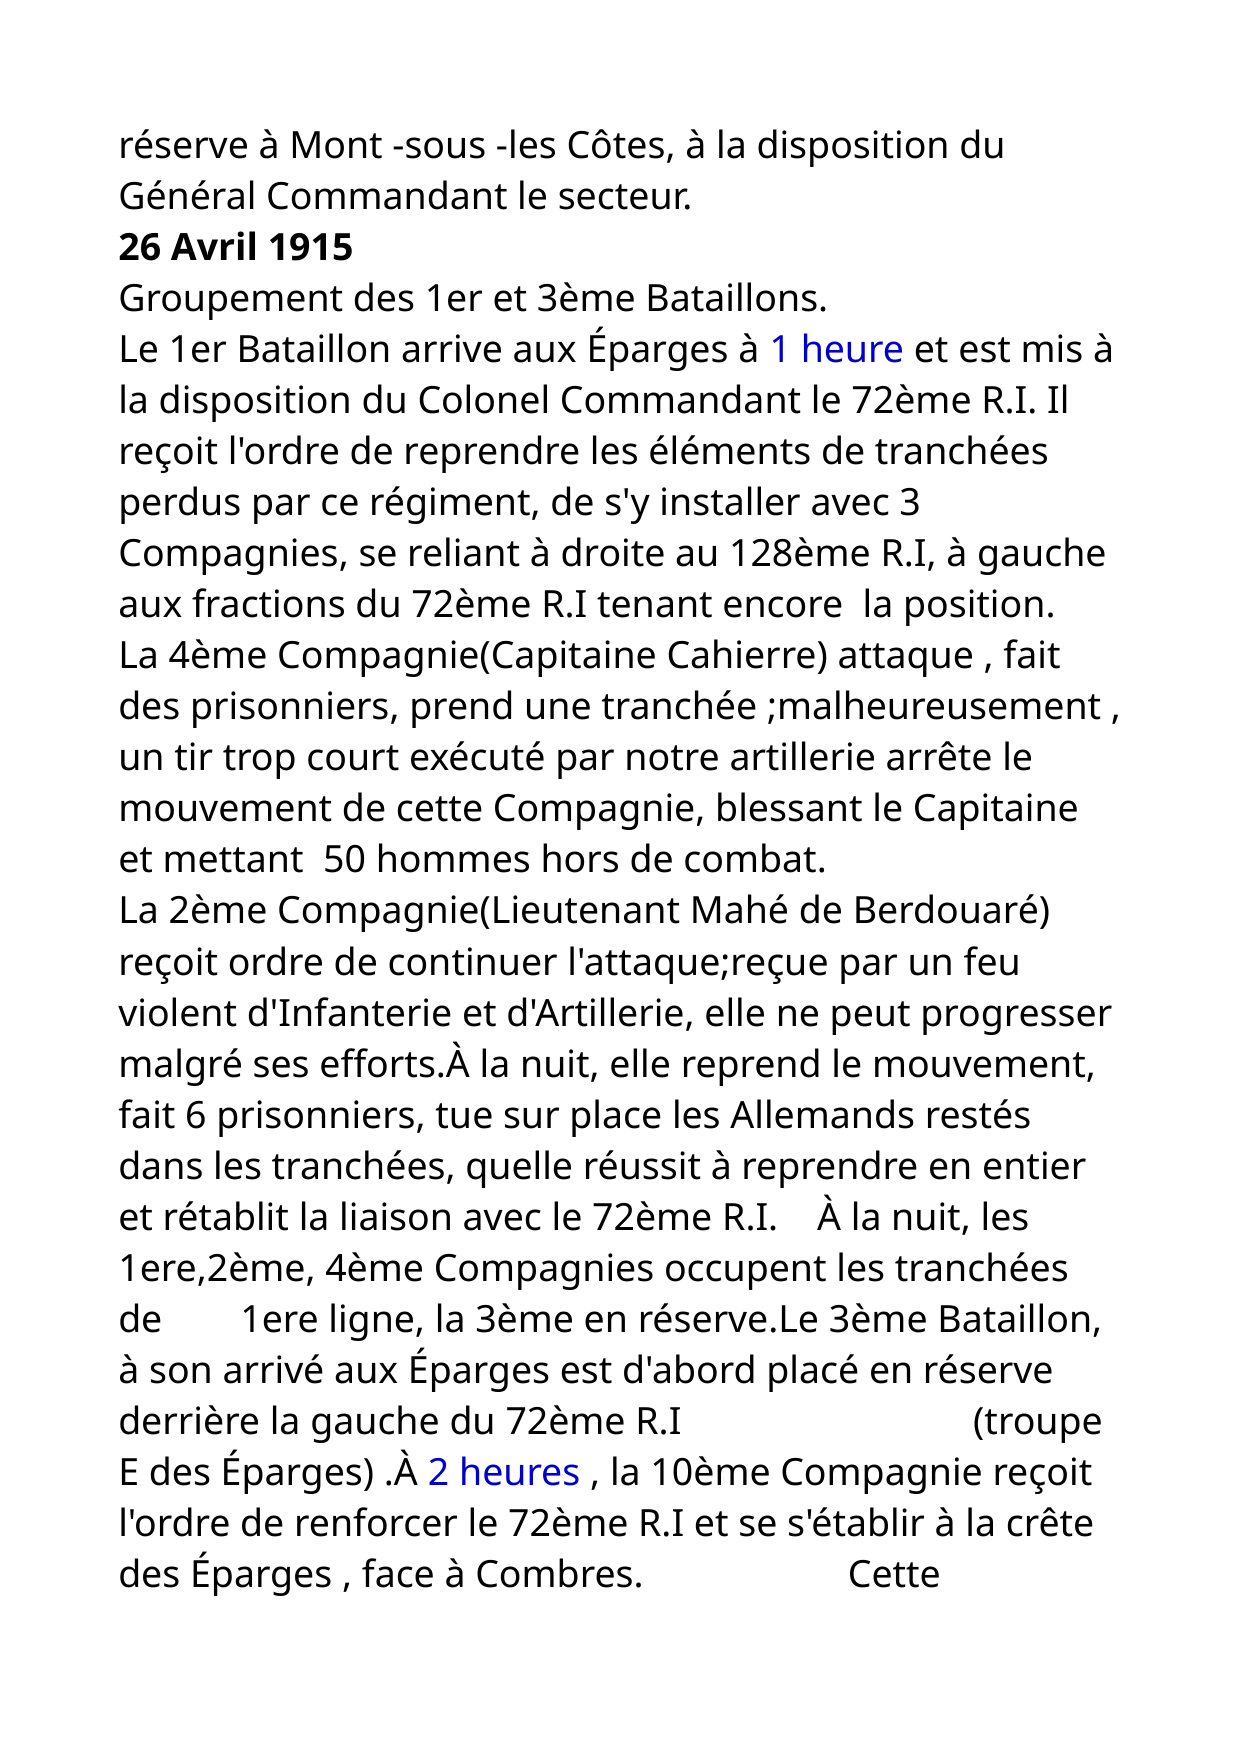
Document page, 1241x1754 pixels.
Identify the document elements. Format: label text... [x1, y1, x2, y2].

text réserve à Mont -sous -les Côtes, à la disposition du Général Commandant le secteur. [118, 118, 1122, 220]
text Groupement des 1er et 3ème Bataillons. [118, 271, 1122, 322]
text 26 Avril 1915 [118, 220, 1122, 271]
text La 2ème Compagnie(Lieutenant Mahé de Berdouaré) reçoit ordre de continuer l'attaque;reçue par un feu violent d'Infanterie et d'Artillerie, elle ne peut progresser malgré ses efforts.À la nuit, elle reprend le mouvement, fait 6 prisonniers, tue sur place les Allemands restés dans les tranchées, quelle réussit à reprendre en entier et rétablit la liaison avec le 72ème R.I. À la nuit, les 1ere,2ème, 4ème Compagnies occupent les tranchées de 1ere ligne, la 3ème en réserve.Le 3ème Bataillon, à son arrivé aux Éparges est d'abord placé en réserve derrière la gauche du 72ème R.I (troupe E des Éparges) .À 2 heures , la 10ème Compagnie reçoit l'ordre de renforcer le 72ème R.I et se s'établir à la crête des Éparges , face à Combres. Cette [118, 884, 1122, 1598]
text La 4ème Compagnie(Capitaine Cahierre) attaque , fait des prisonniers, prend une tranchée ;malheureusement , un tir trop court exécuté par notre artillerie arrête le mouvement de cette Compagnie, blessant le Capitaine et mettant 50 hommes hors de combat. [118, 628, 1122, 884]
text Le 1er Bataillon arrive aux Éparges à 1 heure et est mis à la disposition du Colonel Commandant le 72ème R.I. Il reçoit l'ordre de reprendre les éléments de tranchées perdus par ce régiment, de s'y installer avec 3 Compagnies, se reliant à droite au 128ème R.I, à gauche aux fractions du 72ème R.I tenant encore la position. [118, 322, 1122, 628]
